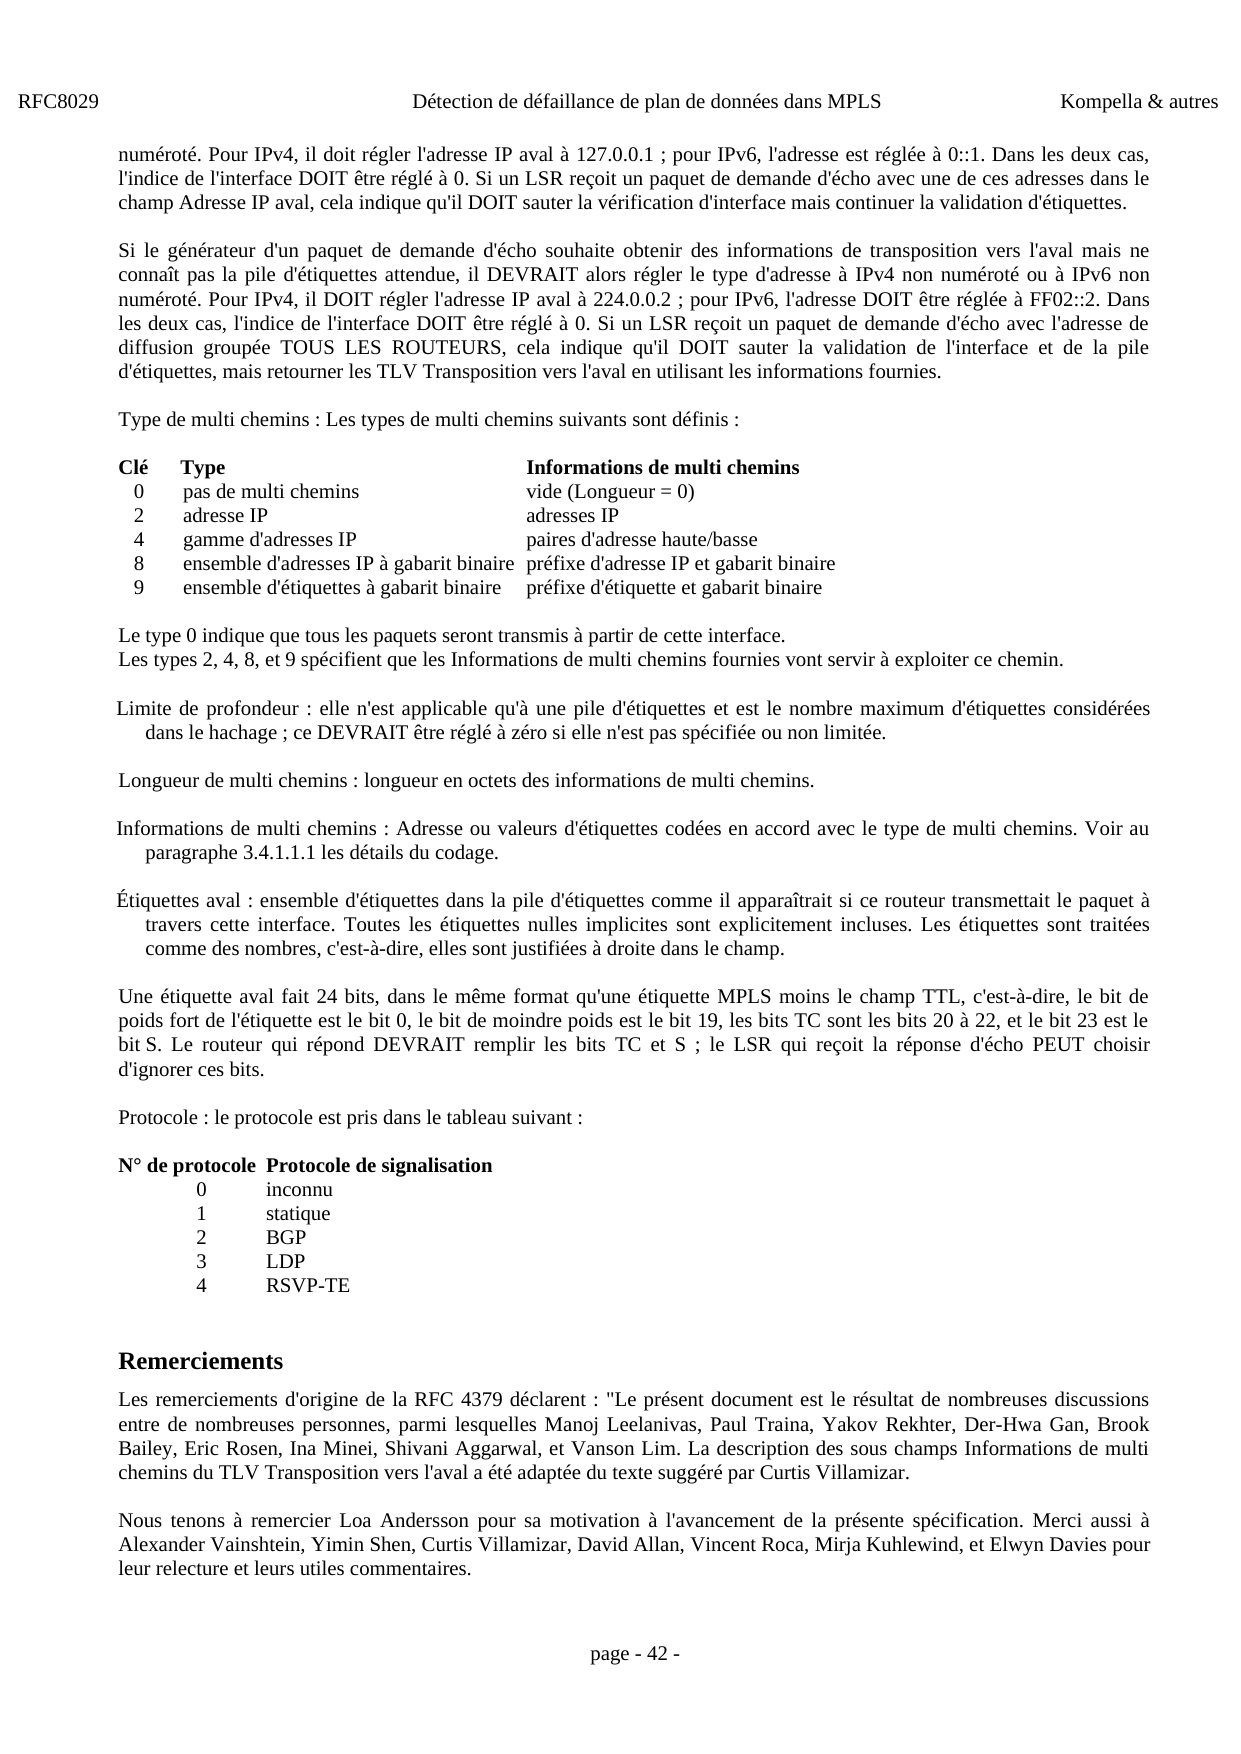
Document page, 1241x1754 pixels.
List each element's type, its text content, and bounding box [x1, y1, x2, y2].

text Une étiquette aval fait 24 bits, dans le même format qu'une étiquette MPLS moins le champ TTL, c'est-à-dire, le bit de poids fort de l'étiquette est le bit 0, le bit de moindre poids est le bit 19, les bits TC sont les bits 20 à 22, et le bit 23 est le bit S. Le routeur qui répond DEVRAIT remplir les bits TC et S ; le LSR qui reçoit la réponse d'écho PEUT choisir d'ignorer ces bits. [118, 984, 1152, 1081]
text Protocole : le protocole est pris dans le tableau suivant : [118, 1104, 1152, 1129]
text 8 ensemble d'adresses IP à gabarit binaire préfixe d'adresse IP et gabarit binaire [118, 551, 1152, 575]
text Les types 2, 4, 8, et 9 spécifient que les Informations de multi chemins fournies vont servir à exploiter ce chemin. [118, 647, 1152, 671]
text Longueur de multi chemins : longueur en octets des informations de multi chemins. [118, 768, 1152, 792]
text Nous tenons à remercier Loa Andersson pour sa motivation à l'avancement de la présente spécification. Merci aussi à Alexander Vainshtein, Yimin Shen, Curtis Villamizar, David Allan, Vincent Roca, Mirja Kuhlewind, et Elwyn Davies pour leur relecture et leurs utiles commentaires. [118, 1508, 1152, 1580]
text Clé Type Informations de multi chemins [118, 455, 1152, 479]
text Si le générateur d'un paquet de demande d'écho souhaite obtenir des informations de transposition vers l'aval mais ne connaît pas la pile d'étiquettes attendue, il DEVRAIT alors régler le type d'adresse à IPv4 non numéroté ou à IPv6 non numéroté. Pour IPv4, il DOIT régler l'adresse IP aval à 224.0.0.2 ; pour IPv6, l'adresse DOIT être réglée à FF02::2. Dans les deux cas, l'indice de l'interface DOIT être réglé à 0. Si un LSR reçoit un paquet de demande d'écho avec l'adresse de diffusion groupée TOUS LES ROUTEURS, cela indique qu'il DOIT sauter la validation de l'interface et de la pile d'étiquettes, mais retourner les TLV Transposition vers l'aval en utilisant les informations fournies. [118, 238, 1152, 383]
text 1 statique [118, 1201, 1152, 1225]
text 4 RSVP-TE [118, 1273, 1152, 1297]
text Type de multi chemins : Les types de multi chemins suivants sont définis : [118, 407, 1152, 431]
text Informations de multi chemins : Adresse ou valeurs d'étiquettes codées en accord avec le type de multi chemins. Voir au paragraphe 3.4.1.1.1 les détails du codage. [116, 816, 1152, 864]
text Limite de profondeur : elle n'est applicable qu'à une pile d'étiquettes et est le nombre maximum d'étiquettes considérées dans le hachage ; ce DEVRAIT être réglé à zéro si elle n'est pas spécifiée ou non limitée. [116, 696, 1152, 744]
text Étiquettes aval : ensemble d'étiquettes dans la pile d'étiquettes comme il apparaîtrait si ce routeur transmettait le paquet à travers cette interface. Toutes les étiquettes nulles implicites sont explicitement incluses. Les étiquettes sont traitées comme des nombres, c'est-à-dire, elles sont justifiées à droite dans le champ. [116, 888, 1152, 960]
subtitle Remerciements [118, 1346, 1152, 1375]
text Le type 0 indique que tous les paquets seront transmis à partir de cette interface. [118, 623, 1152, 647]
text Les remerciements d'origine de la RFC 4379 déclarent : "Le présent document est le résultat de nombreuses discussions entre de nombreuses personnes, parmi lesquelles Manoj Leelanivas, Paul Traina, Yakov Rekhter, Der-Hwa Gan, Brook Bailey, Eric Rosen, Ina Minei, Shivani Aggarwal, et Vanson Lim. La description des sous champs Informations de multi chemins du TLV Transposition vers l'aval a été adaptée du texte suggéré par Curtis Villamizar. [118, 1387, 1152, 1484]
text N° de protocole Protocole de signalisation [118, 1153, 1152, 1177]
text numéroté. Pour IPv4, il doit régler l'adresse IP aval à 127.0.0.1 ; pour IPv6, l'adresse est réglée à 0::1. Dans les deux cas, l'indice de l'interface DOIT être réglé à 0. Si un LSR reçoit un paquet de demande d'écho avec une de ces adresses dans le champ Adresse IP aval, cela indique qu'il DOIT sauter la vérification d'interface mais continuer la validation d'étiquettes. [118, 142, 1152, 214]
text 4 gamme d'adresses IP paires d'adresse haute/basse [118, 527, 1152, 551]
text 0 inconnu [118, 1177, 1152, 1201]
text 2 BGP [118, 1225, 1152, 1249]
text 3 LDP [118, 1249, 1152, 1273]
text 0 pas de multi chemins vide (Longueur = 0) [118, 479, 1152, 503]
text 2 adresse IP adresses IP [118, 503, 1152, 527]
text 9 ensemble d'étiquettes à gabarit binaire préfixe d'étiquette et gabarit binaire [118, 575, 1152, 599]
